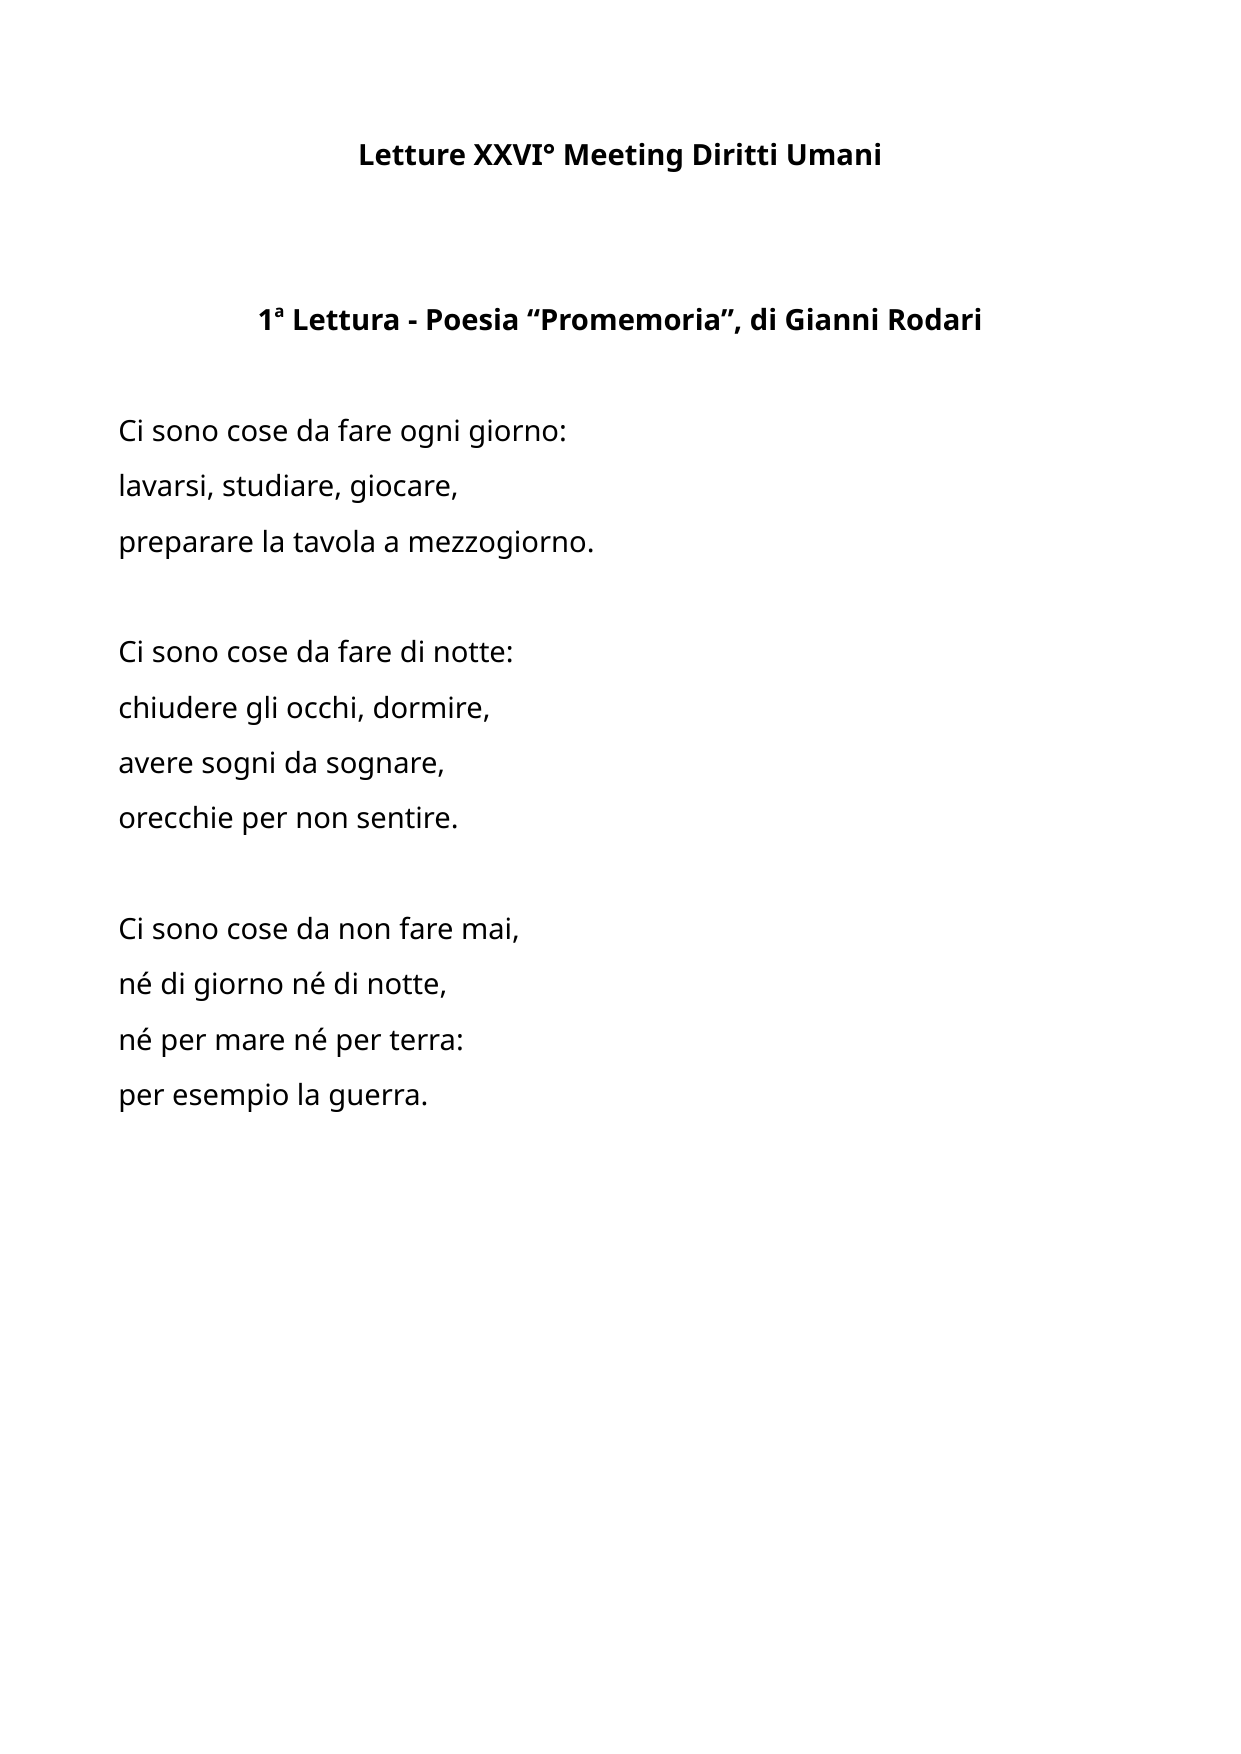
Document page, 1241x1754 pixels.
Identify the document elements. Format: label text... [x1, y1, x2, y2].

text Ci sono cose da fare di notte: [118, 632, 1122, 671]
text chiudere gli occhi, dormire, [118, 687, 1122, 727]
text né di giorno né di notte, [118, 963, 1122, 1003]
text orecchie per non sentire. [118, 797, 1122, 837]
text 1a Lettura - Poesia “Promemoria”, di Gianni Rodari [118, 300, 1122, 339]
text lavarsi, studiare, giocare, [118, 466, 1122, 505]
text per esempio la guerra. [118, 1074, 1122, 1114]
text né per mare né per terra: [118, 1019, 1122, 1058]
text preparare la tavola a mezzogiorno. [118, 521, 1122, 561]
text avere sogni da sognare, [118, 742, 1122, 782]
text Letture XXVI° Meeting Diritti Umani [118, 134, 1122, 173]
text Ci sono cose da non fare mai, [118, 908, 1122, 948]
text Ci sono cose da fare ogni giorno: [118, 410, 1122, 450]
